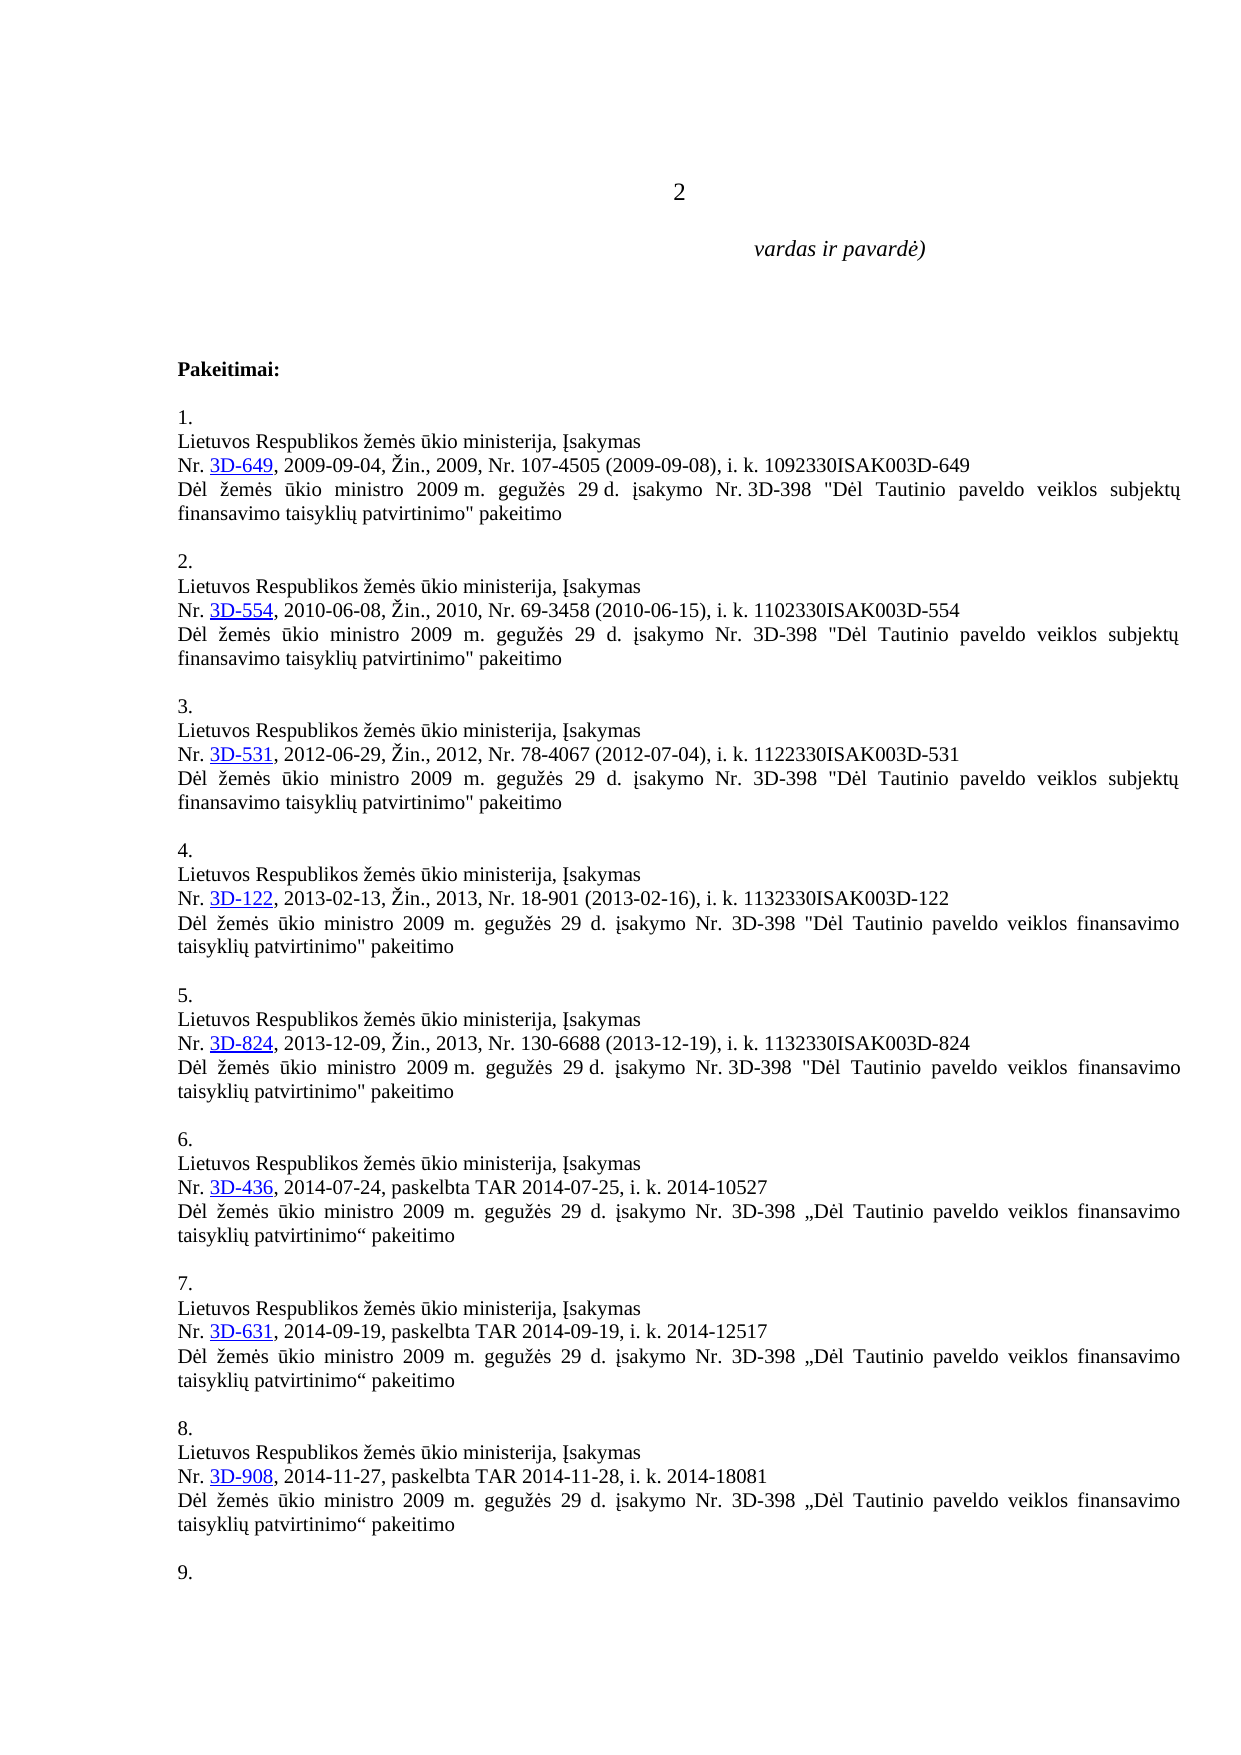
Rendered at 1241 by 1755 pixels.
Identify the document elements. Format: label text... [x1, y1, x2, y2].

text 6. [177, 1127, 1181, 1151]
text 9. [177, 1560, 1181, 1584]
text Nr. 3D-531, 2012-06-29, Žin., 2012, Nr. 78-4067 (2012-07-04), i. k. 1122330ISAK003D-531 [177, 742, 1181, 766]
text Nr. 3D-554, 2010-06-08, Žin., 2010, Nr. 69-3458 (2010-06-15), i. k. 1102330ISAK003D-554 [177, 598, 1181, 622]
text Pakeitimai: [177, 357, 1181, 381]
text 5. [177, 983, 1181, 1007]
text Lietuvos Respublikos žemės ūkio ministerija, Įsakymas [177, 718, 1181, 742]
text 1. [177, 405, 1181, 429]
text 4. [177, 838, 1181, 862]
text Nr. 3D-649, 2009-09-04, Žin., 2009, Nr. 107-4505 (2009-09-08), i. k. 1092330ISAK003D-649 [177, 453, 1181, 477]
text Lietuvos Respublikos žemės ūkio ministerija, Įsakymas [177, 1440, 1181, 1464]
text 3. [177, 694, 1181, 718]
text Dėl žemės ūkio ministro 2009 m. gegužės 29 d. įsakymo Nr. 3D-398 "Dėl Tautinio paveldo veiklos subjektų finansavimo taisyklių patvirtinimo" pakeitimo [177, 477, 1181, 525]
text 8. [177, 1416, 1181, 1440]
text Dėl žemės ūkio ministro 2009 m. gegužės 29 d. įsakymo Nr. 3D-398 „Dėl Tautinio paveldo veiklos finansavimo taisyklių patvirtinimo“ pakeitimo [177, 1199, 1181, 1247]
text 7. [177, 1271, 1181, 1295]
text Lietuvos Respublikos žemės ūkio ministerija, Įsakymas [177, 862, 1181, 886]
text Dėl žemės ūkio ministro 2009 m. gegužės 29 d. įsakymo Nr. 3D-398 "Dėl Tautinio paveldo veiklos finansavimo taisyklių patvirtinimo" pakeitimo [177, 1055, 1181, 1103]
text Nr. 3D-122, 2013-02-13, Žin., 2013, Nr. 18-901 (2013-02-16), i. k. 1132330ISAK003D-122 [177, 886, 1181, 910]
text Nr. 3D-908, 2014-11-27, paskelbta TAR 2014-11-28, i. k. 2014-18081 [177, 1464, 1181, 1488]
table_header vardas ir pavardė) [594, 235, 1196, 261]
text Nr. 3D-824, 2013-12-09, Žin., 2013, Nr. 130-6688 (2013-12-19), i. k. 1132330ISAK003D-824 [177, 1031, 1181, 1055]
text Lietuvos Respublikos žemės ūkio ministerija, Įsakymas [177, 429, 1181, 453]
text Dėl žemės ūkio ministro 2009 m. gegužės 29 d. įsakymo Nr. 3D-398 "Dėl Tautinio paveldo veiklos finansavimo taisyklių patvirtinimo" pakeitimo [177, 910, 1181, 958]
table_header [177, 235, 593, 261]
text Lietuvos Respublikos žemės ūkio ministerija, Įsakymas [177, 1007, 1181, 1031]
text Nr. 3D-436, 2014-07-24, paskelbta TAR 2014-07-25, i. k. 2014-10527 [177, 1175, 1181, 1199]
text Dėl žemės ūkio ministro 2009 m. gegužės 29 d. įsakymo Nr. 3D-398 "Dėl Tautinio paveldo veiklos subjektų finansavimo taisyklių patvirtinimo" pakeitimo [177, 622, 1181, 670]
text Dėl žemės ūkio ministro 2009 m. gegužės 29 d. įsakymo Nr. 3D-398 „Dėl Tautinio paveldo veiklos finansavimo taisyklių patvirtinimo“ pakeitimo [177, 1488, 1181, 1536]
text Lietuvos Respublikos žemės ūkio ministerija, Įsakymas [177, 573, 1181, 598]
text Nr. 3D-631, 2014-09-19, paskelbta TAR 2014-09-19, i. k. 2014-12517 [177, 1319, 1181, 1343]
text Lietuvos Respublikos žemės ūkio ministerija, Įsakymas [177, 1151, 1181, 1175]
text Lietuvos Respublikos žemės ūkio ministerija, Įsakymas [177, 1295, 1181, 1319]
text Dėl žemės ūkio ministro 2009 m. gegužės 29 d. įsakymo Nr. 3D-398 "Dėl Tautinio paveldo veiklos subjektų finansavimo taisyklių patvirtinimo" pakeitimo [177, 766, 1181, 814]
text Dėl žemės ūkio ministro 2009 m. gegužės 29 d. įsakymo Nr. 3D-398 „Dėl Tautinio paveldo veiklos finansavimo taisyklių patvirtinimo“ pakeitimo [177, 1343, 1181, 1392]
text 2. [177, 549, 1181, 573]
